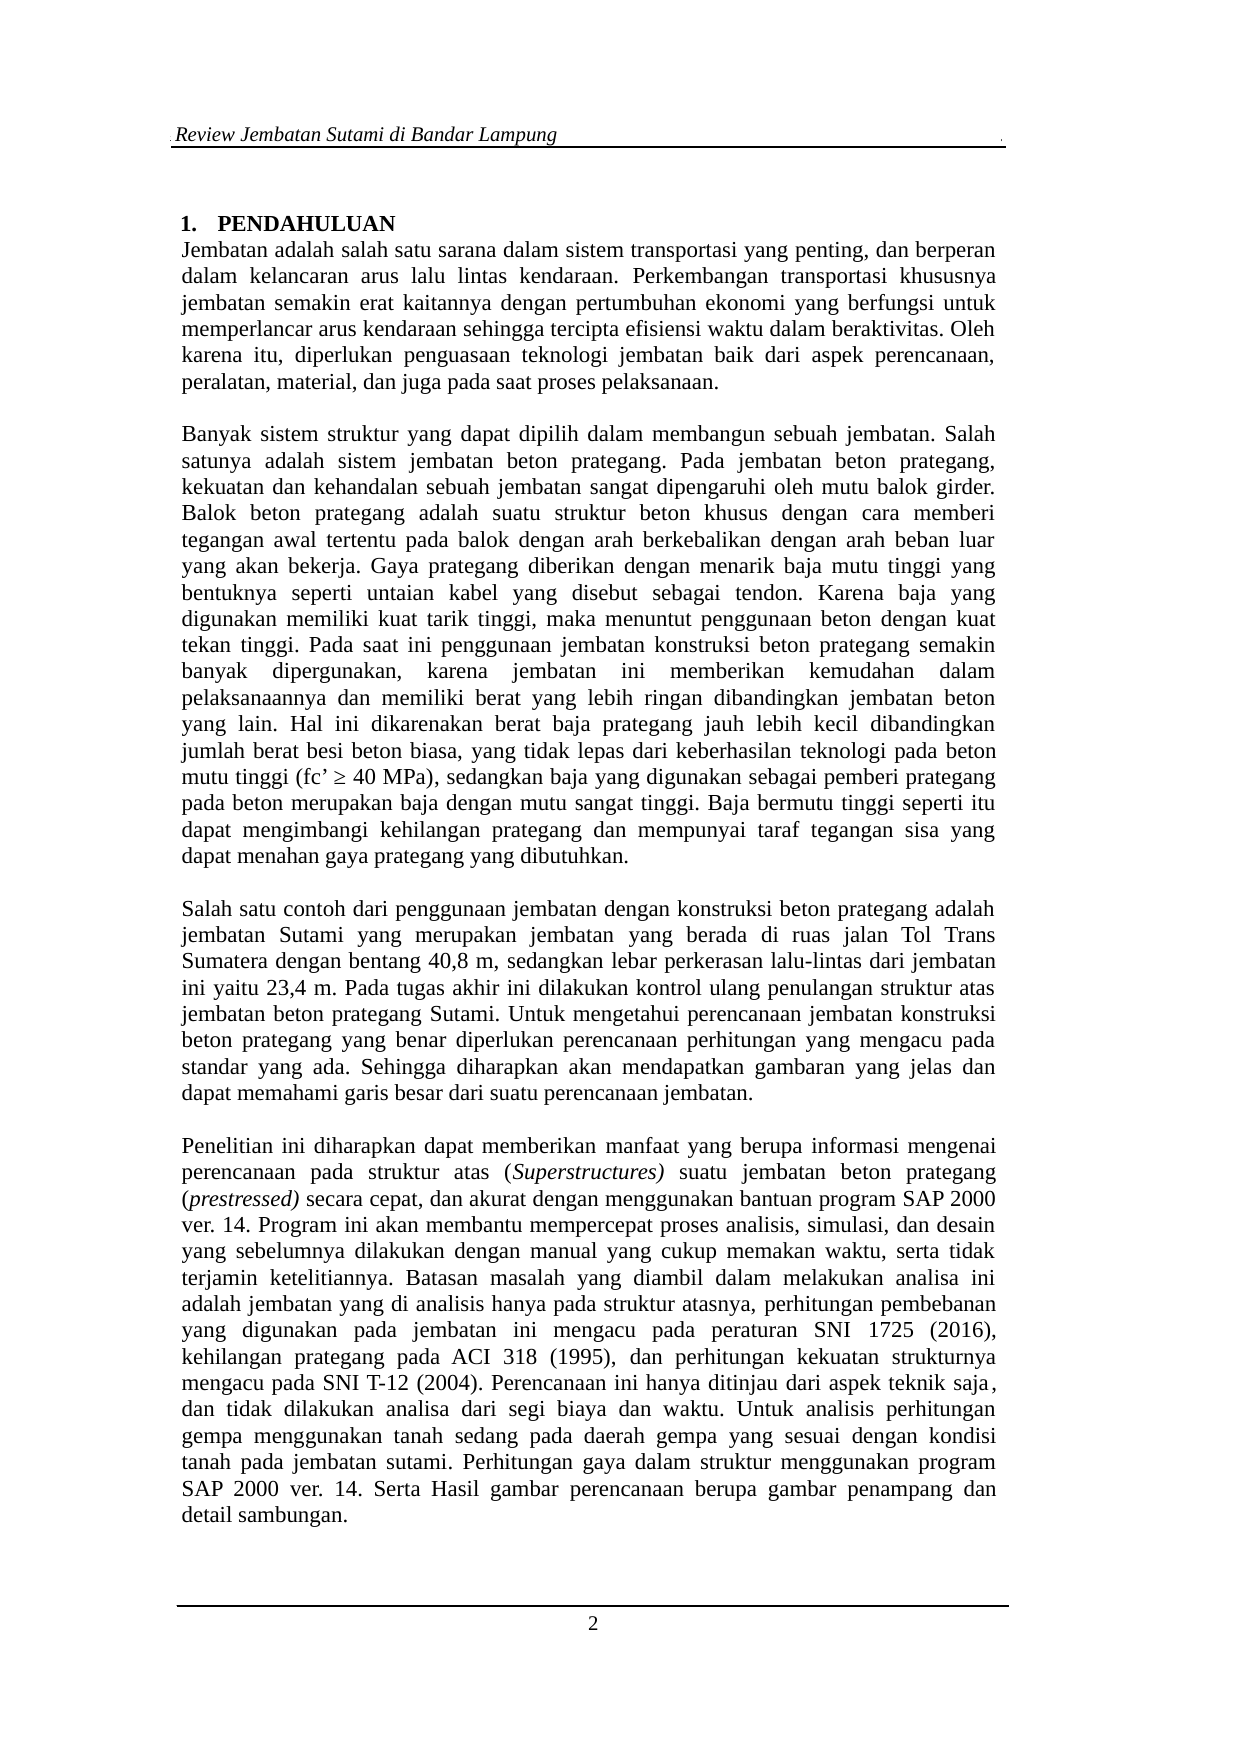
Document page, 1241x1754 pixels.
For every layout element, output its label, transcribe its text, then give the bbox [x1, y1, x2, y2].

title PENDAHULUAN [180, 209, 997, 236]
list Banyak sistem struktur yang dapat dipilih dalam membangun sebuah jembatan. Salah satunya adalah sistem jembatan beton prategang. Pada jembatan beton prategang, kekuatan dan kehandalan sebuah jembatan sangat dipengaruhi oleh mutu balok girder. Balok beton prategang adalah suatu struktur beton khusus dengan cara memberi tegangan awal tertentu pada balok dengan arah berkebalikan dengan arah beban luar yang akan bekerja. Gaya prategang diberikan dengan menarik baja mutu tinggi yang bentuknya seperti untaian kabel yang disebut sebagai tendon. Karena baja yang digunakan memiliki kuat tarik tinggi, maka menuntut penggunaan beton dengan kuat tekan tinggi. Pada saat ini penggunaan jembatan konstruksi beton prategang semakin banyak dipergunakan, karena jembatan ini memberikan kemudahan dalam pelaksanaannya dan memiliki berat yang lebih ringan dibandingkan jembatan beton yang lain. Hal ini dikarenakan berat baja prategang jauh lebih kecil dibandingkan jumlah berat besi beton biasa, yang tidak lepas dari keberhasilan teknologi pada beton mutu tinggi (fc’ ≥ 40 MPa), sedangkan baja yang digunakan sebagai pemberi prategang pada beton merupakan baja dengan mutu sangat tinggi. Baja bermutu tinggi seperti itu dapat mengimbangi kehilangan prategang dan mempunyai taraf tegangan sisa yang dapat menahan gaya prategang yang dibutuhkan. [181, 420, 997, 868]
list Jembatan adalah salah satu sarana dalam sistem transportasi yang penting, dan berperan dalam kelancaran arus lalu lintas kendaraan. Perkembangan transportasi khususnya jembatan semakin erat kaitannya dengan pertumbuhan ekonomi yang berfungsi untuk memperlancar arus kendaraan sehingga tercipta efisiensi waktu dalam beraktivitas. Oleh karena itu, diperlukan penguasaan teknologi jembatan baik dari aspek perencanaan, peralatan, material, dan juga pada saat proses pelaksanaan. [181, 236, 997, 394]
list Salah satu contoh dari penggunaan jembatan dengan konstruksi beton prategang adalah jembatan Sutami yang merupakan jembatan yang berada di ruas jalan Tol Trans Sumatera dengan bentang 40,8 m, sedangkan lebar perkerasan lalu-lintas dari jembatan ini yaitu 23,4 m. Pada tugas akhir ini dilakukan kontrol ulang penulangan struktur atas jembatan beton prategang Sutami. Untuk mengetahui perencanaan jembatan konstruksi beton prategang yang benar diperlukan perencanaan perhitungan yang mengacu pada standar yang ada. Sehingga diharapkan akan mendapatkan gambaran yang jelas dan dapat memahami garis besar dari suatu perencanaan jembatan. [181, 895, 997, 1106]
text Penelitian ini diharapkan dapat memberikan manfaat yang berupa informasi mengenai perencanaan pada struktur atas (Superstructures) suatu jembatan beton prategang (prestressed) secara cepat, dan akurat dengan menggunakan bantuan program SAP 2000 ver. 14. Program ini akan membantu mempercepat proses analisis, simulasi, dan desain yang sebelumnya dilakukan dengan manual yang cukup memakan waktu, serta tidak terjamin ketelitiannya. Batasan masalah yang diambil dalam melakukan analisa ini adalah jembatan yang di analisis hanya pada struktur atasnya, perhitungan pembebanan yang digunakan pada jembatan ini mengacu pada peraturan SNI 1725 (2016), kehilangan prategang pada ACI 318 (1995), dan perhitungan kekuatan strukturnya mengacu pada SNI T-12 (2004). Perencanaan ini hanya ditinjau dari aspek teknik saja, dan tidak dilakukan analisa dari segi biaya dan waktu. Untuk analisis perhitungan gempa menggunakan tanah sedang pada daerah gempa yang sesuai dengan kondisi tanah pada jembatan sutami. Perhitungan gaya dalam struktur menggunakan program SAP 2000 ver. 14. Serta Hasil gambar perencanaan berupa gambar penampang dan detail sambungan. [181, 1132, 997, 1527]
